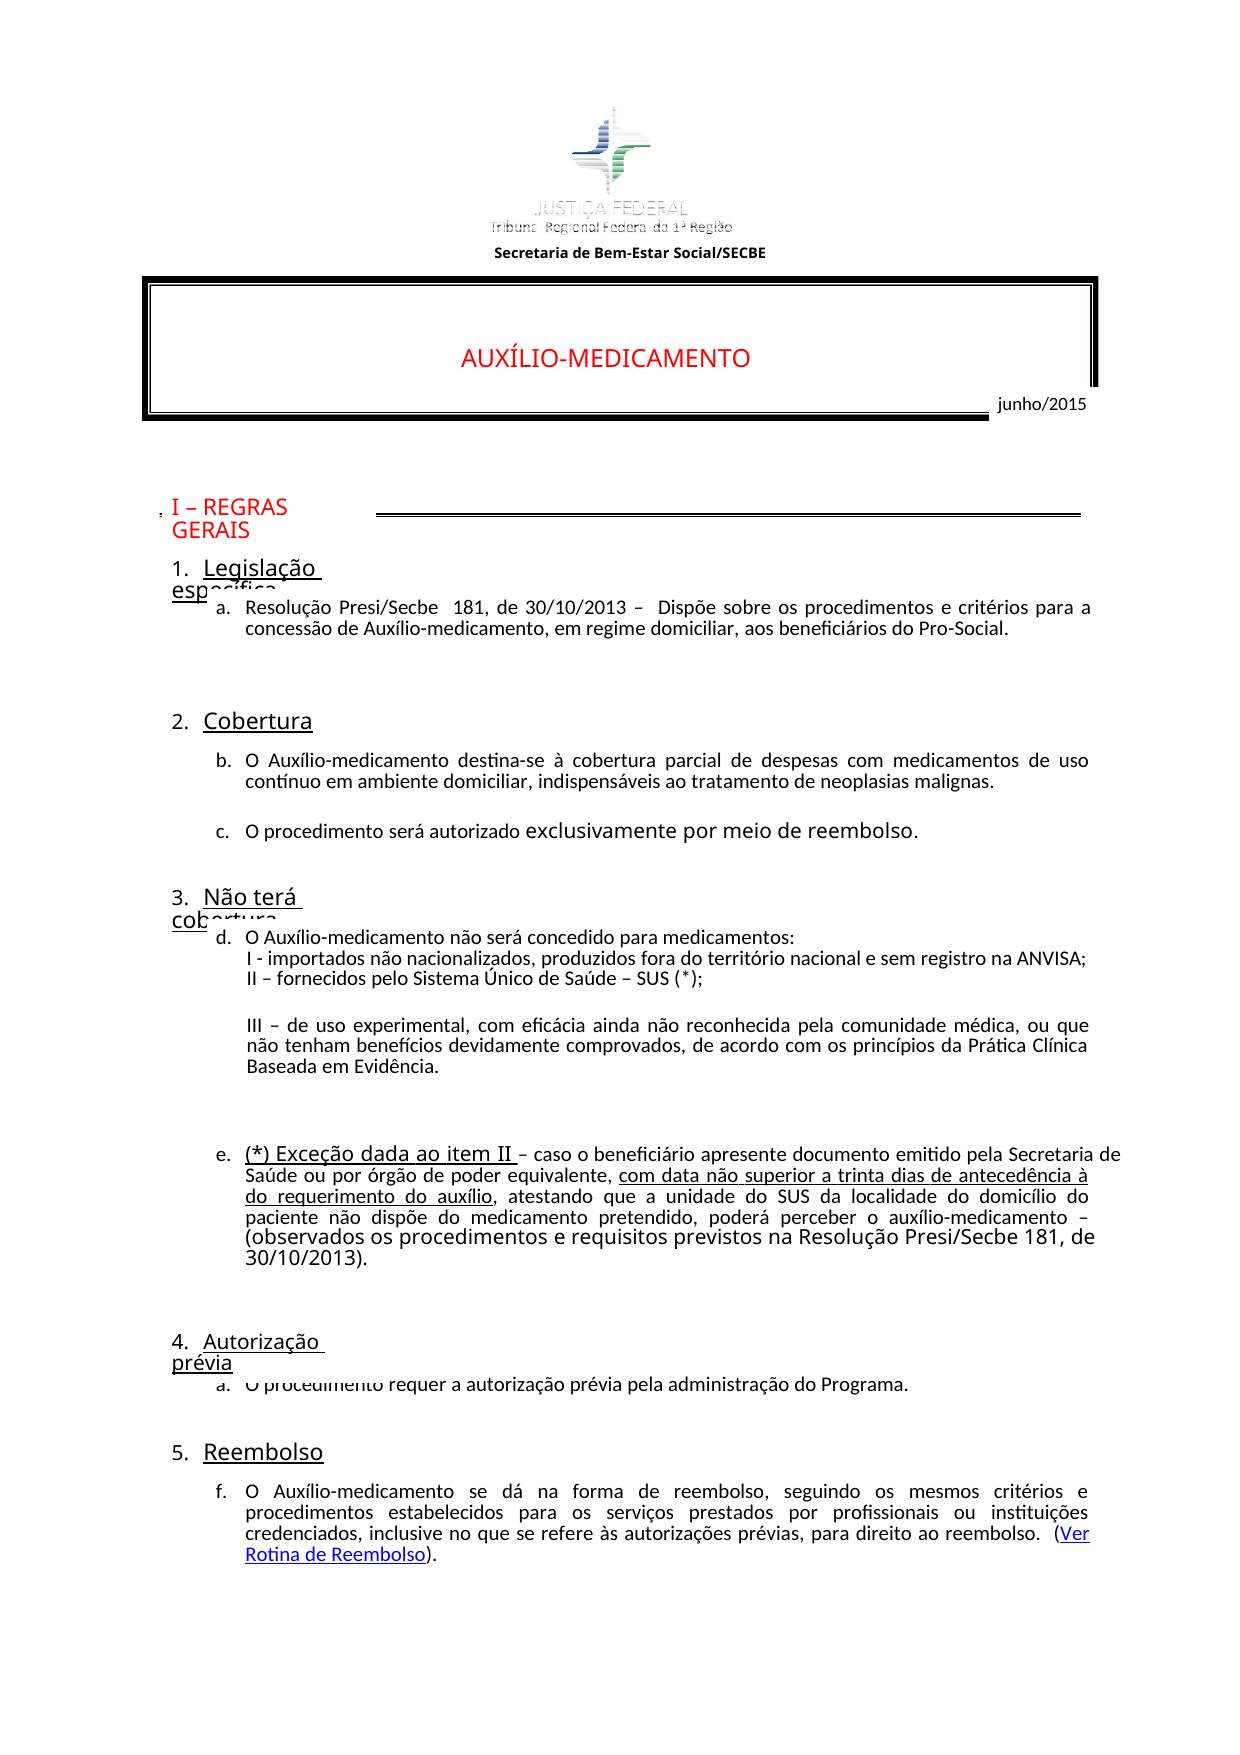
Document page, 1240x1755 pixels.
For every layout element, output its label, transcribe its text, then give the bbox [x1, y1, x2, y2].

text paciente não dispõe do medicamento pretendido, poderá perceber o auxílio-medicamento – [245, 1207, 1199, 1228]
text III – de uso experimental, com eficácia ainda não reconhecida pela comunidade médica, ou que [246, 1016, 1196, 1036]
picture [534, 201, 679, 235]
picture [376, 513, 1081, 517]
text 2. Cobertura [171, 711, 313, 734]
text d. O Auxílio-medicamento não será concedido para medicamentos: [216, 928, 1196, 948]
picture [653, 220, 668, 232]
text I - importados não nacionalizados, produzidos fora do território nacional e sem registro na ANVISA; [246, 948, 1196, 969]
text 5. Reembolso [171, 1442, 323, 1465]
text não tenham benefícios devidamente comprovados, de acordo com os princípios da Prática Clínica [246, 1036, 1196, 1057]
picture [673, 221, 686, 232]
text a. O procedimento requer a autorização prévia pela administração do Programa. [216, 1374, 992, 1395]
text 3. Não terá cobertura [171, 887, 399, 931]
picture [570, 105, 651, 195]
text f. O Auxílio-medicamento se dá na forma de reembolso, seguindo os mesmos critérios e [216, 1482, 1199, 1503]
text II – fornecidos pelo Sistema Único de Saúde – SUS (*); [246, 969, 1196, 990]
text do requerimento do auxílio, atestando que a unidade do SUS da localidade do domicílio do [245, 1187, 1199, 1207]
picture [142, 276, 1099, 421]
text b. O Auxílio-medicamento destina-se à cobertura parcial de despesas com medicamentos de uso [216, 751, 1199, 772]
text junho/2015 [998, 396, 1097, 414]
text 4. Autorização prévia [171, 1333, 377, 1375]
text Baseada em Evidência. [246, 1057, 1196, 1078]
text I – REGRAS GERAIS [171, 497, 367, 543]
text credenciados, inclusive no que se refere às autorizações prévias, para direito ao reembolso. (Ver [245, 1524, 1199, 1544]
text a. Resolução Presi/Secbe 181, de 30/10/2013 – Dispõe sobre os procedimentos e critérios para a [216, 598, 1199, 619]
text Secretaria de Bem-Estar Social/SECBE [494, 246, 787, 262]
picture [690, 221, 732, 235]
text c. O procedimento será autorizado exclusivamente por meio de reembolso. [216, 822, 952, 843]
picture [681, 201, 688, 216]
text procedimentos estabelecidos para os serviços prestados por profissionais ou instituições [245, 1503, 1199, 1524]
text Saúde ou por órgão de poder equivalente, com data não superior a trinta dias de antecedência à [245, 1166, 1199, 1187]
text concessão de Auxílio-medicamento, em regime domiciliar, aos beneficiários do Pro-Social. [245, 619, 1199, 639]
text AUXÍLIO-MEDICAMENTO [461, 339, 830, 374]
picture [489, 220, 537, 232]
text 1. Legislação específica [171, 558, 413, 601]
text contínuo em ambiente domiciliar, indispensáveis ao tratamento de neoplasias malignas. [245, 772, 1199, 793]
text Rotina de Reembolso). [245, 1544, 1199, 1565]
text (observados os procedimentos e requisitos previstos na Resolução Presi/Secbe 181, de 30/10/2013). [245, 1228, 1199, 1270]
text e. (*) Exceção dada ao item II – caso o beneficiário apresente documento emitido pela Secretaria de [216, 1145, 1199, 1166]
